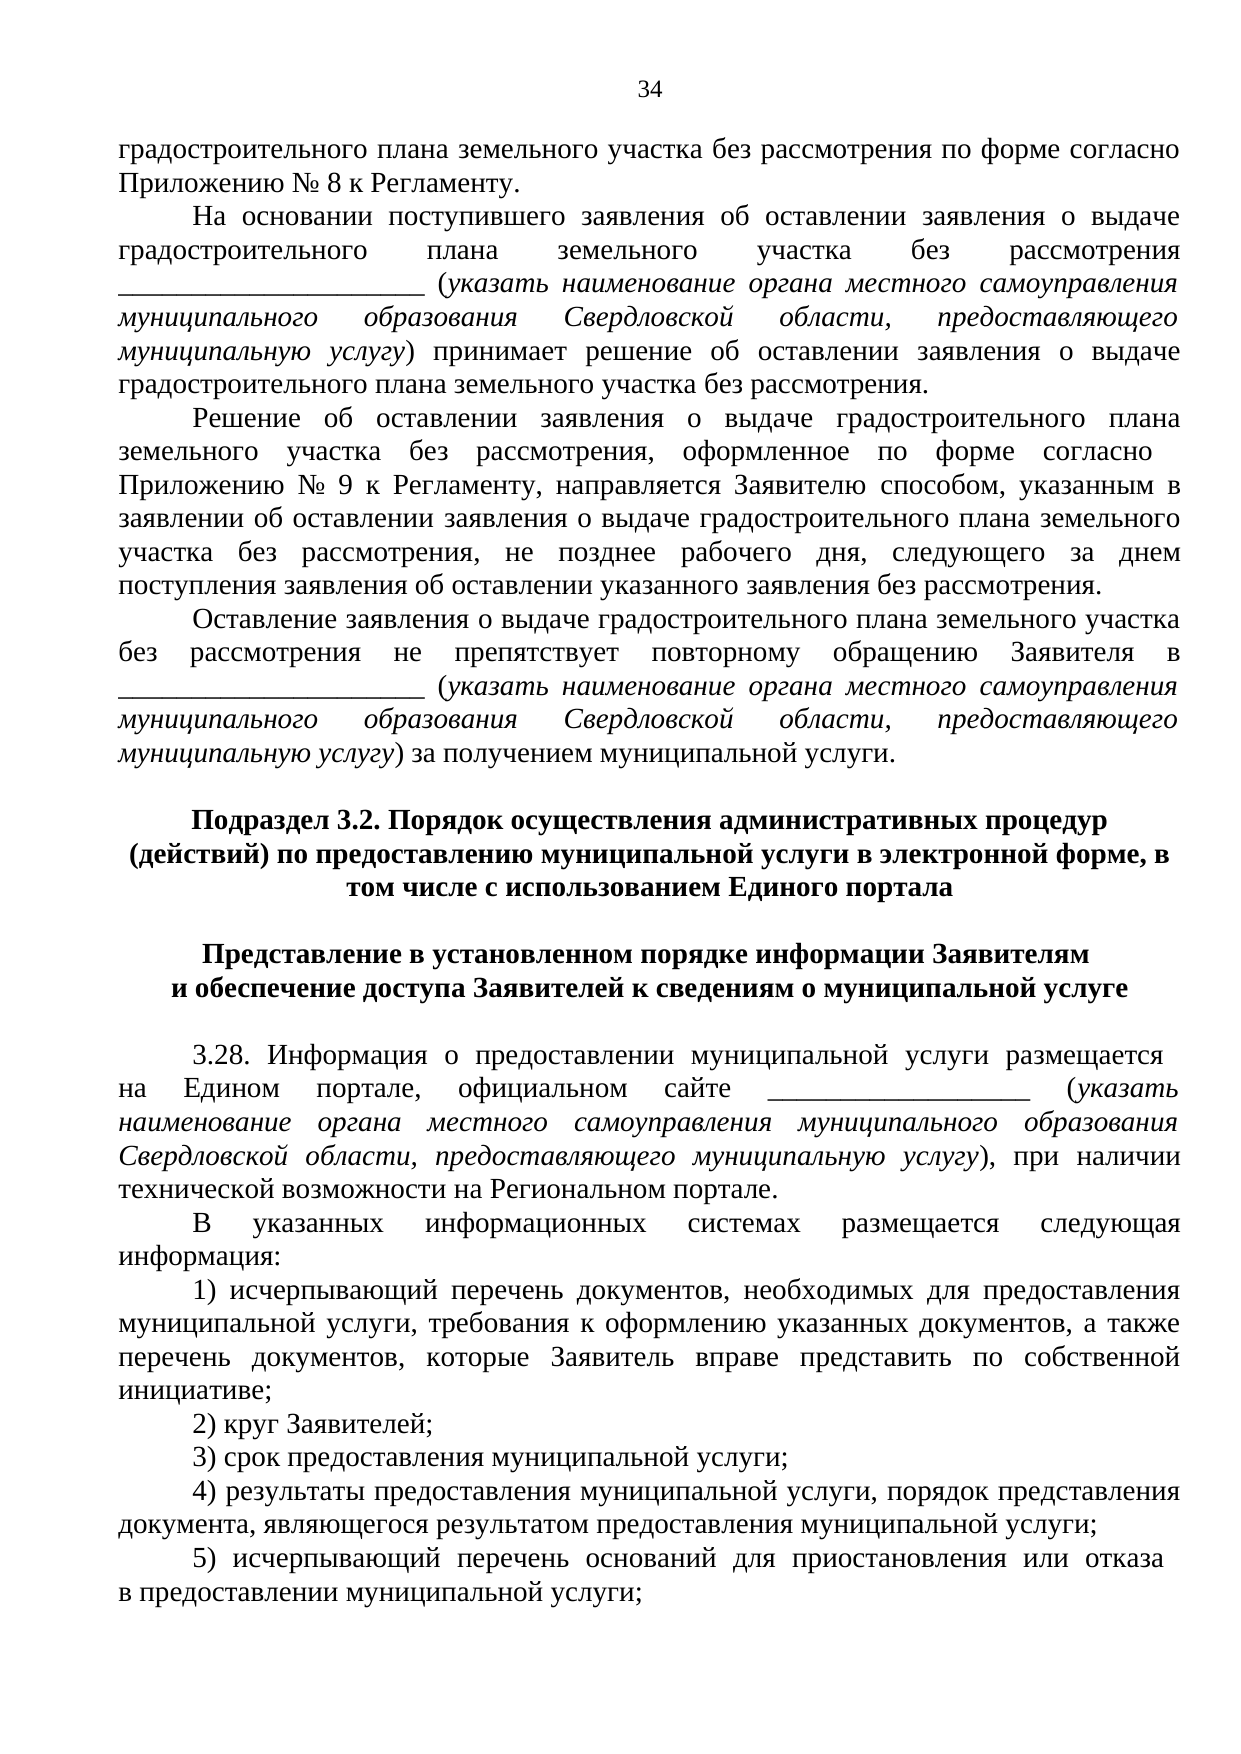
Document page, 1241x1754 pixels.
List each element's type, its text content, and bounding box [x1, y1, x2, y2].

text 1) исчерпывающий перечень документов, необходимых для предоставления муниципальной услуги, требования к оформлению указанных документов, а также перечень документов, которые Заявитель вправе представить по собственной инициативе; [118, 1272, 1181, 1406]
text 3) срок предоставления муниципальной услуги; [118, 1439, 1181, 1473]
text Оставление заявления о выдаче градостроительного плана земельного участка без рассмотрения не препятствует повторному обращению Заявителя в _____________________ (указать наименование органа местного самоуправления муниципального образования Свердловской области, предоставляющего муниципальную услугу) за получением муниципальной услуги. [118, 601, 1181, 769]
text 2) круг Заявителей; [118, 1406, 1181, 1439]
text 4) результаты предоставления муниципальной услуги, порядок представления документа, являющегося результатом предоставления муниципальной услуги; [118, 1473, 1181, 1540]
text Решение об оставлении заявления о выдаче градостроительного плана земельного участка без рассмотрения, оформленное по форме согласно Приложению № 9 к Регламенту, направляется Заявителю способом, указанным в заявлении об оставлении заявления о выдаче градостроительного плана земельного участка без рассмотрения, не позднее рабочего дня, следующего за днем поступления заявления об оставлении указанного заявления без рассмотрения. [118, 400, 1181, 601]
text Подраздел 3.2. Порядок осуществления административных процедур (действий) по предоставлению муниципальной услуги в электронной форме, в том числе с использованием Единого портала [118, 802, 1181, 903]
text На основании поступившего заявления об оставлении заявления о выдаче градостроительного плана земельного участка без рассмотрения _____________________ (указать наименование органа местного самоуправления муниципального образования Свердловской области, предоставляющего муниципальную услугу) принимает решение об оставлении заявления о выдаче градостроительного плана земельного участка без рассмотрения. [118, 198, 1181, 400]
text 3.28. Информация о предоставлении муниципальной услуги размещается на Едином портале, официальном сайте __________________ (указать наименование органа местного самоуправления муниципального образования Свердловской области, предоставляющего муниципальную услугу), при наличии технической возможности на Региональном портале. [118, 1037, 1181, 1205]
text градостроительного плана земельного участка без рассмотрения по форме согласно Приложению № 8 к Регламенту. [118, 131, 1181, 198]
text В указанных информационных системах размещается следующая информация: [118, 1205, 1181, 1272]
text 5) исчерпывающий перечень оснований для приостановления или отказа в предоставлении муниципальной услуги; [118, 1540, 1181, 1607]
text Представление в установленном порядке информации Заявителям и обеспечение доступа Заявителей к сведениям о муниципальной услуге [118, 936, 1181, 1003]
